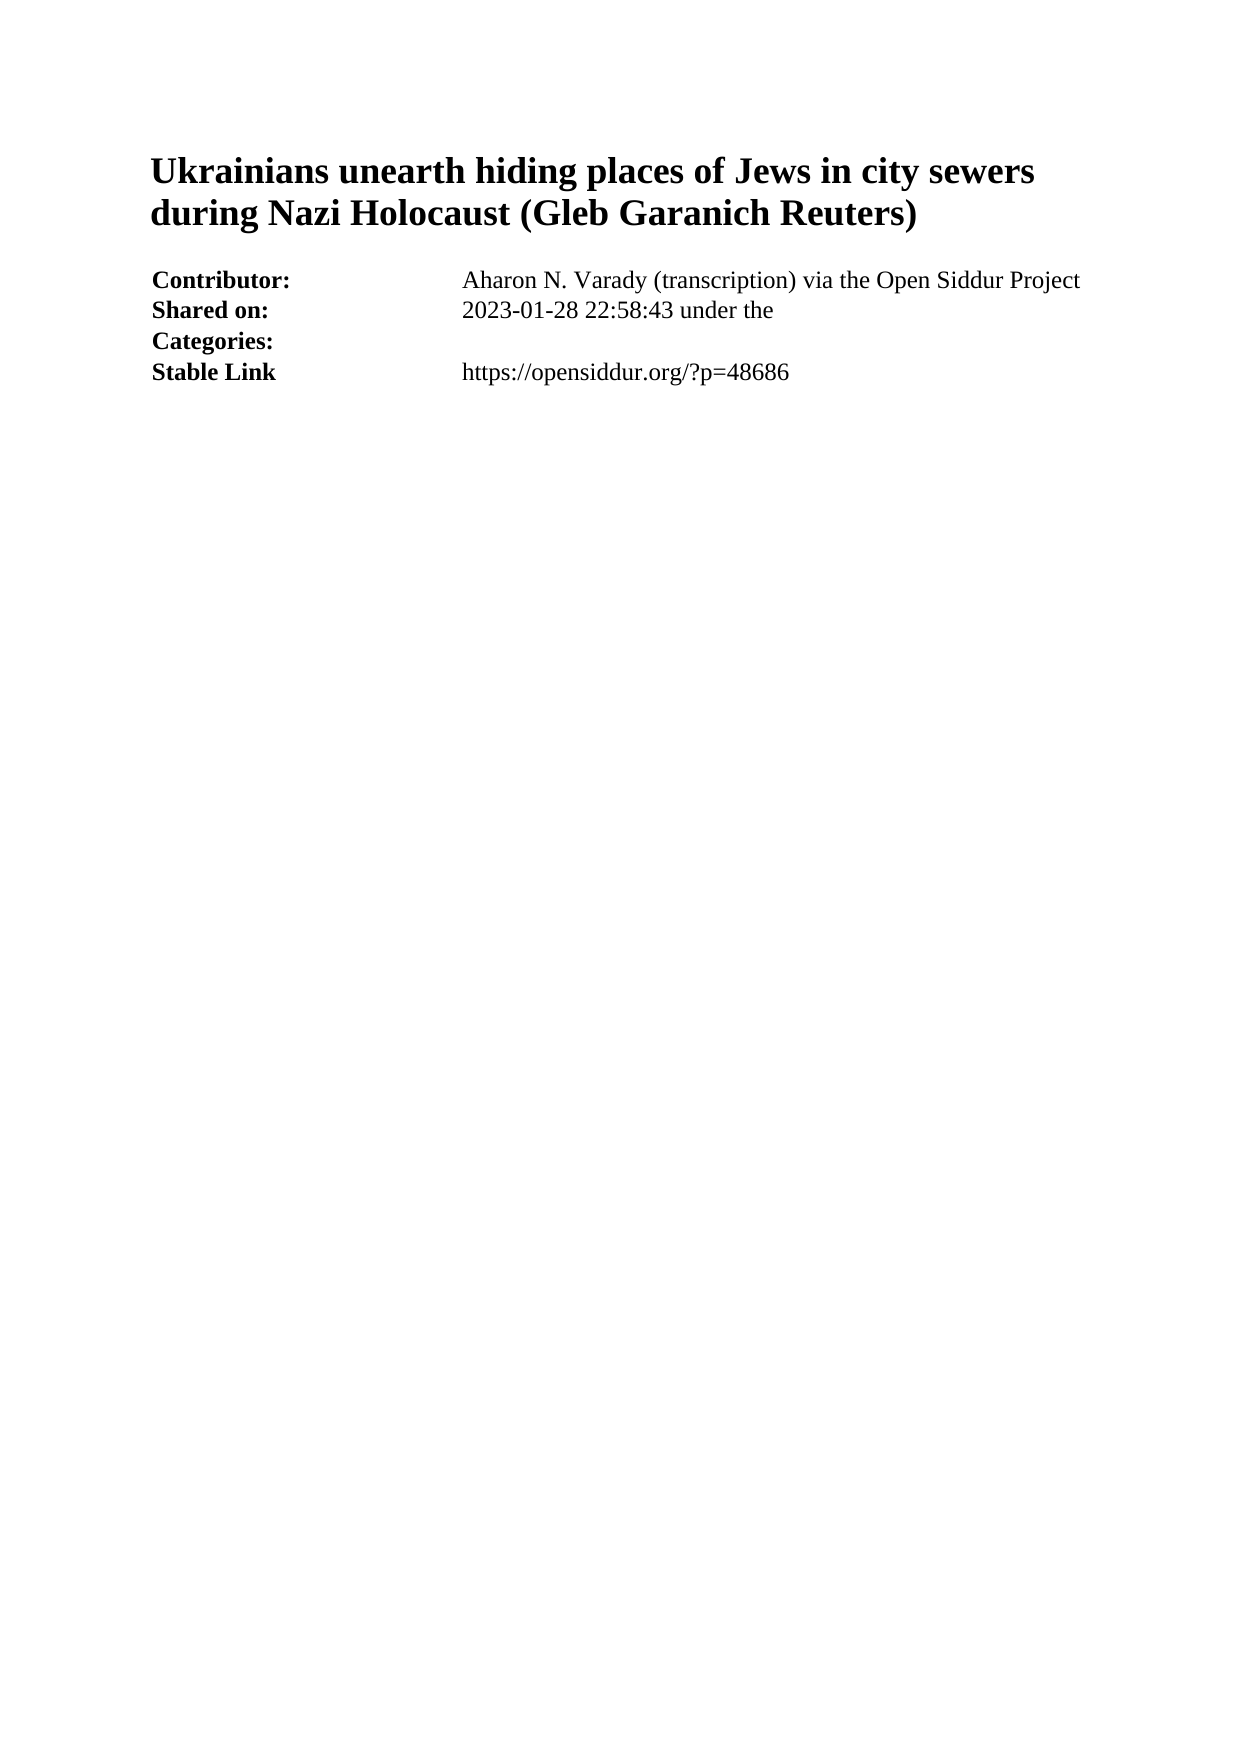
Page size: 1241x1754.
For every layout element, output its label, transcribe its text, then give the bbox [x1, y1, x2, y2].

subtitle Ukrainians unearth hiding places of Jews in city sewers during Nazi Holocaust (Gleb Garanich Reuters) [150, 150, 1090, 233]
table_cell Categories: [150, 326, 460, 357]
table_header Contributor: [150, 264, 460, 295]
table_cell https://opensiddur.org/?p=48686 [460, 357, 1090, 388]
table_cell Shared on: [150, 295, 460, 326]
table_cell Stable Link [150, 357, 460, 388]
table_cell [460, 326, 1090, 357]
table_cell 2023-01-28 22:58:43 under the [460, 295, 1090, 326]
table_header Aharon N. Varady (transcription) via the Open Siddur Project [460, 264, 1090, 295]
